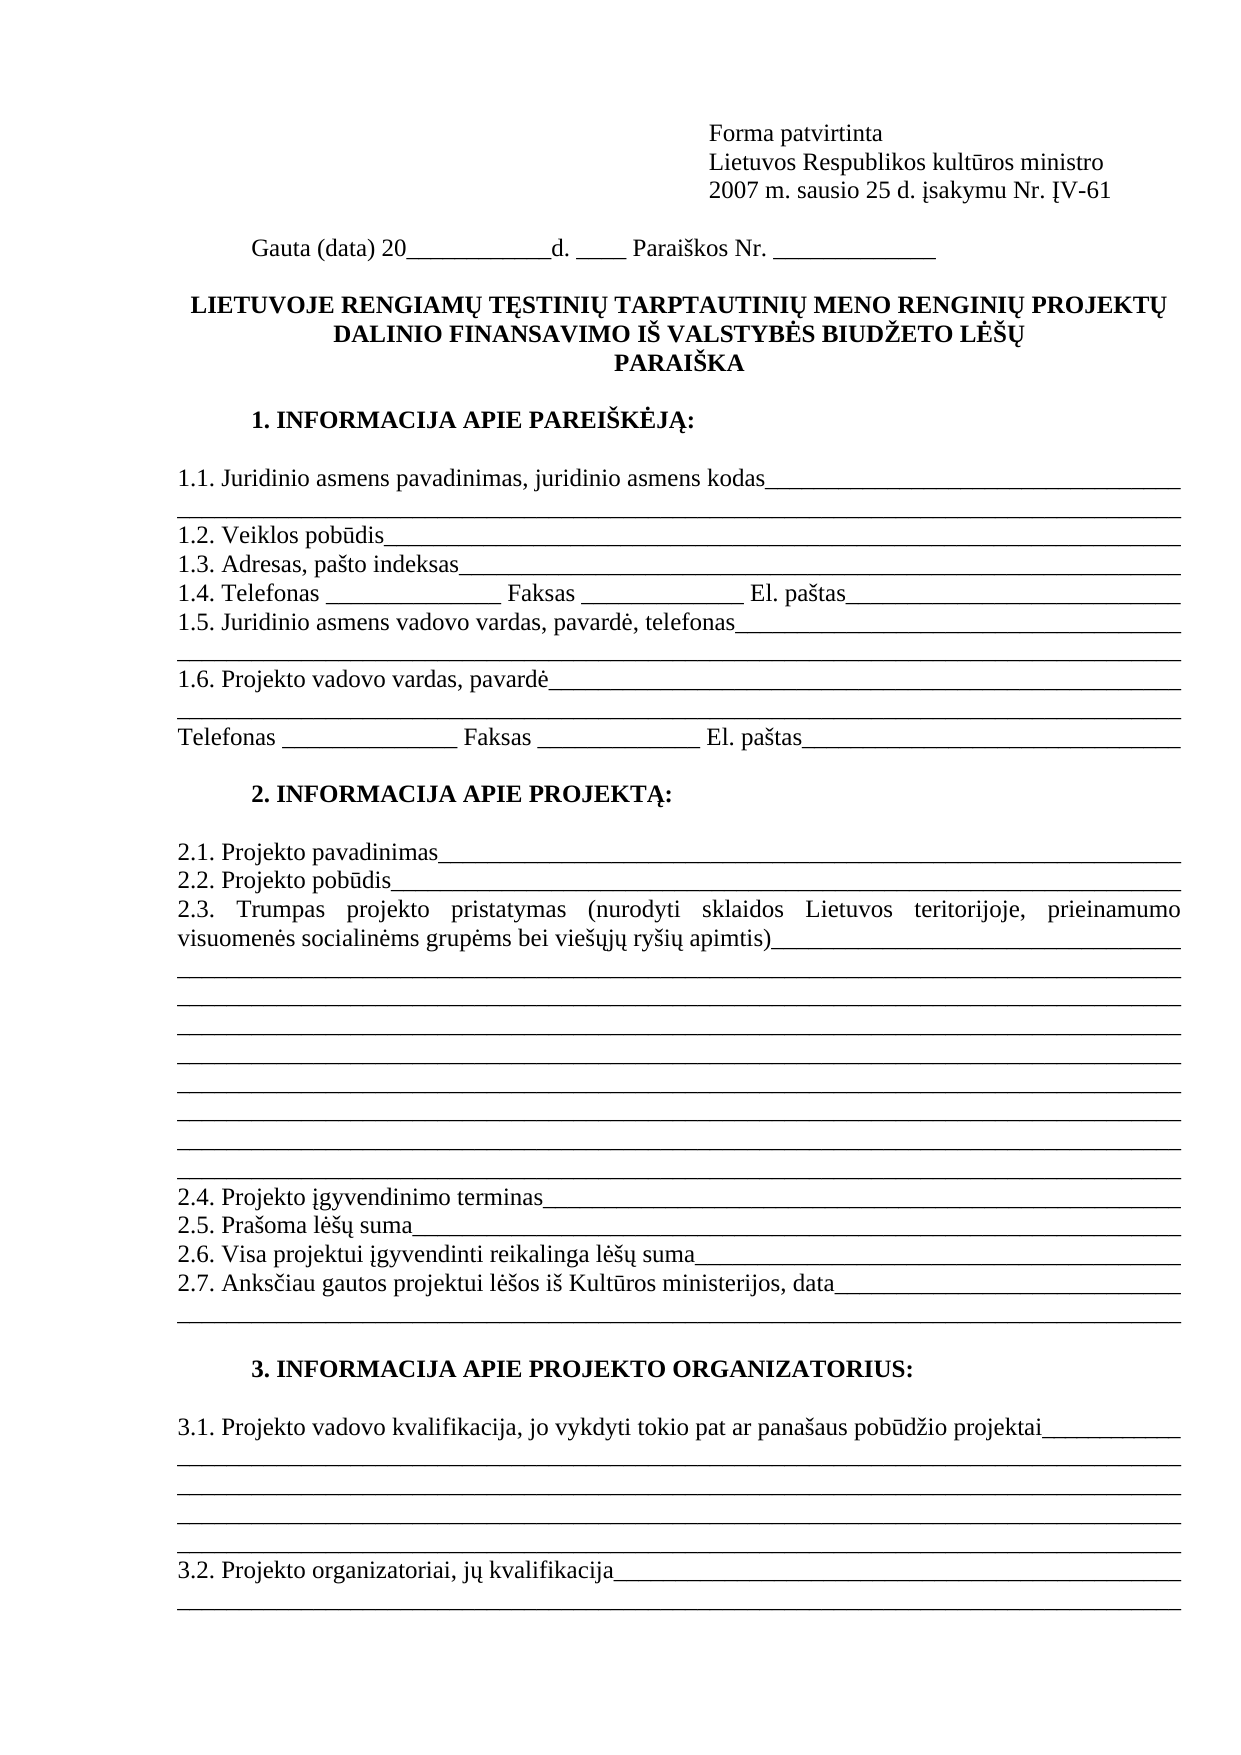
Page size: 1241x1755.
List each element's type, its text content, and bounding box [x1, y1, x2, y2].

text LIETUVOJE RENGIAMŲ TĘSTINIŲ TARPTAUTINIŲ MENO RENGINIŲ PROJEKTŲ DALINIO FINANSAVIMO IŠ VALSTYBĖS BIUDŽETO LĖŠŲ PARAIŠKA [177, 291, 1181, 377]
text 2. INFORMACIJA APIE PROJEKTĄ: [177, 779, 1181, 808]
text 1.1. Juridinio asmens pavadinimas, juridinio asmens kodas [177, 463, 1181, 492]
text 2.1. Projekto pavadinimas [177, 837, 1181, 866]
text 2.2. Projekto pobūdis [177, 866, 1181, 894]
text 3. INFORMACIJA APIE PROJEKTO ORGANIZATORIUS: [177, 1354, 1181, 1383]
text 2.7. Anksčiau gautos projektui lėšos iš Kultūros ministerijos, data [177, 1268, 1181, 1297]
text 1. INFORMACIJA APIE PAREIŠKĖJĄ: [177, 406, 1181, 434]
text 3.1. Projekto vadovo kvalifikacija, jo vykdyti tokio pat ar panašaus pobūdžio projektai [177, 1412, 1181, 1441]
text 2.6. Visa projektui įgyvendinti reikalinga lėšų suma [177, 1239, 1181, 1268]
text 1.2. Veiklos pobūdis [177, 521, 1181, 549]
text 1.5. Juridinio asmens vadovo vardas, pavardė, telefonas [177, 607, 1181, 636]
text 1.4. Telefonas ______________ Faksas _____________ El. paštas [177, 578, 1181, 607]
text Forma patvirtinta [709, 118, 1181, 147]
text 1.3. Adresas, pašto indeksas [177, 549, 1181, 578]
text 3.2. Projekto organizatoriai, jų kvalifikacija [177, 1556, 1181, 1584]
text 2.3. Trumpas projekto pristatymas (nurodyti sklaidos Lietuvos teritorijoje, prieinamumo visuomenės socialinėms grupėms bei viešųjų ryšių apimtis) [177, 894, 1181, 952]
text Gauta (data) 20 d. ____ Paraiškos Nr. _____________ [177, 233, 1181, 262]
text 2007 m. sausio 25 d. įsakymu Nr. ĮV-61 [177, 176, 1181, 204]
text 2.5. Prašoma lėšų suma [177, 1211, 1181, 1239]
text Telefonas ______________ Faksas _____________ El. paštas [177, 722, 1181, 751]
text 1.6. Projekto vadovo vardas, pavardė [177, 664, 1181, 693]
text Lietuvos Respublikos kultūros ministro [177, 147, 1181, 176]
text 2.4. Projekto įgyvendinimo terminas [177, 1182, 1181, 1211]
